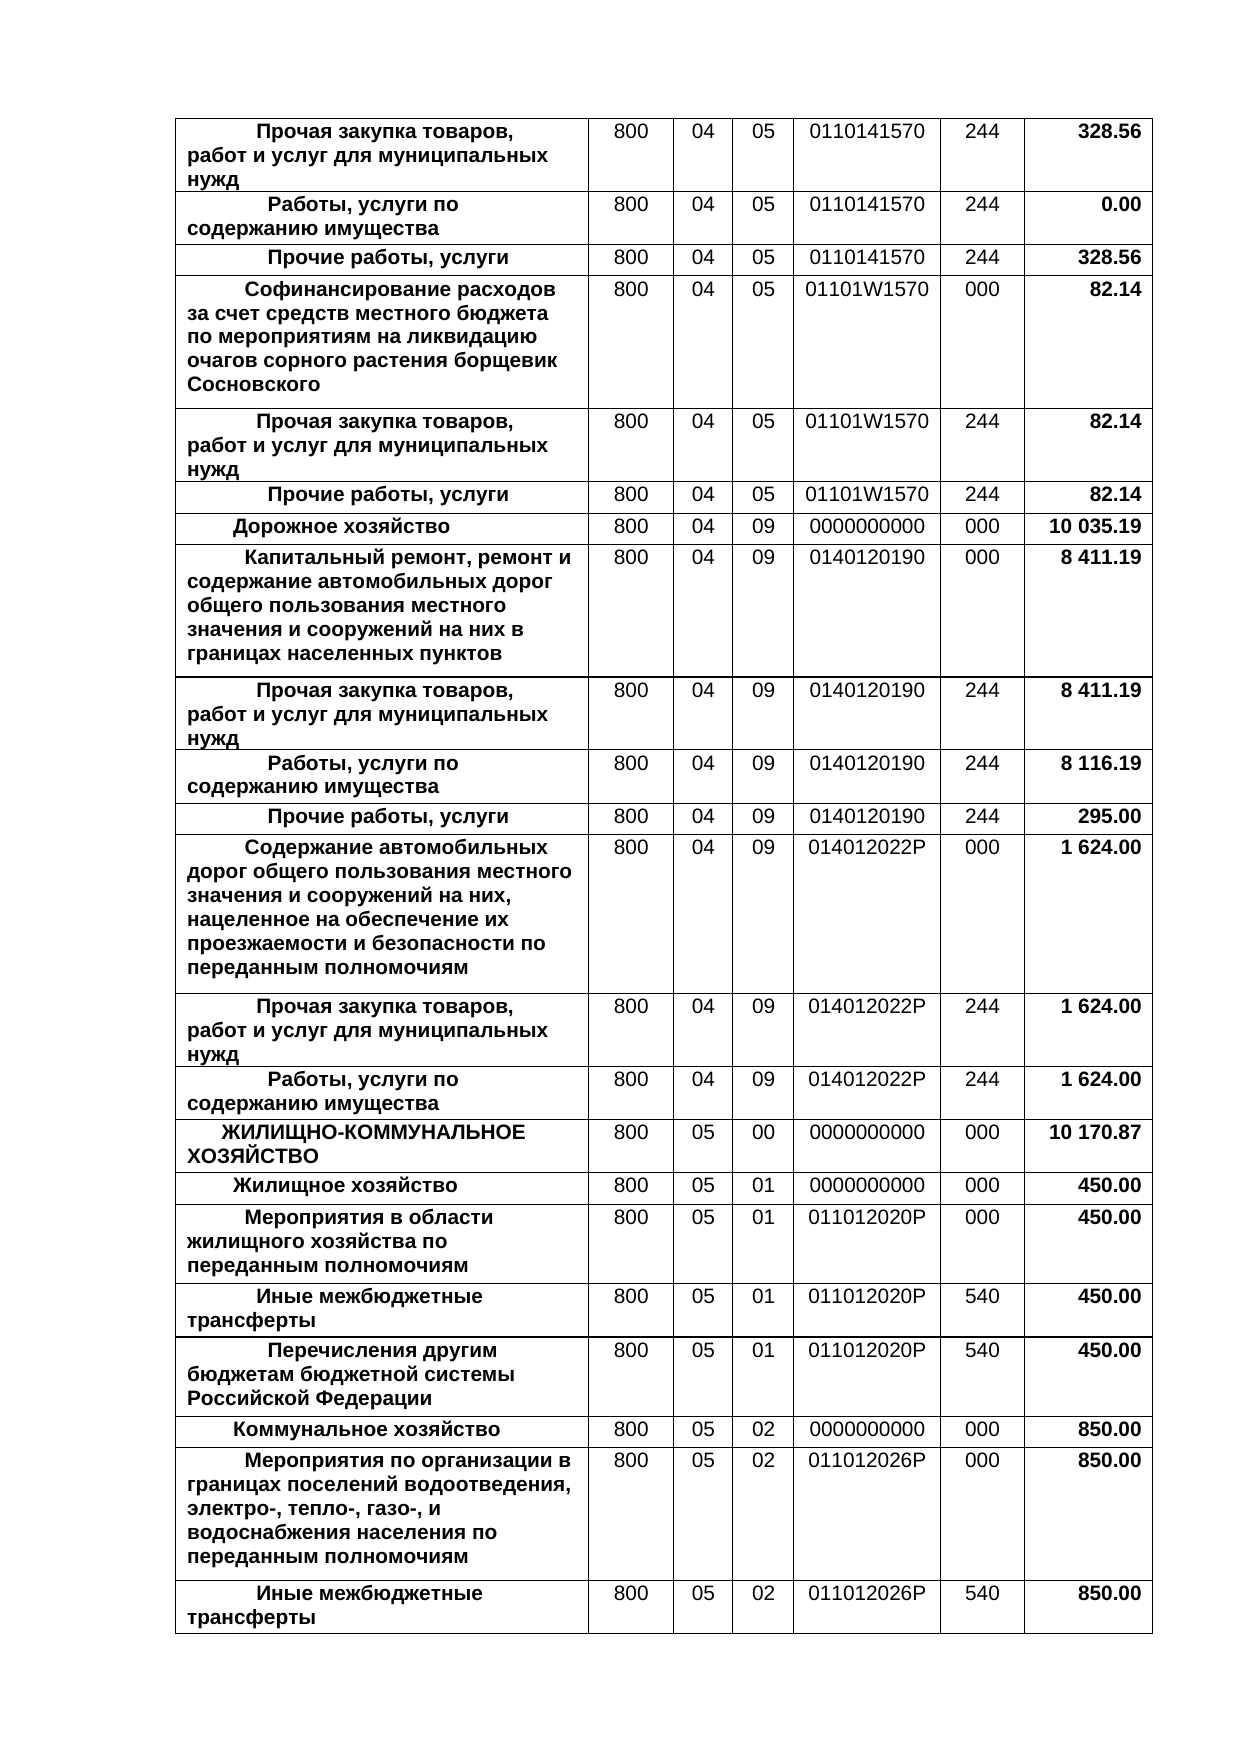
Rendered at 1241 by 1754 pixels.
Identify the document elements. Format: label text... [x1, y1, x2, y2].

table_cell Прочая закупка товаров, работ и услуг для муниципальных нужд [176, 678, 588, 749]
table_cell 800 [589, 245, 673, 275]
table_cell 04 [674, 804, 732, 834]
table_cell 8 411.19 [1025, 545, 1152, 676]
table_cell 0140120190 [794, 750, 940, 802]
table_cell 800 [589, 1120, 673, 1172]
table_cell 09 [733, 545, 793, 676]
table_cell 244 [941, 409, 1024, 481]
table_cell 09 [733, 1067, 793, 1119]
table_cell 05 [674, 1120, 732, 1172]
table_cell 01101W1570 [794, 276, 940, 408]
table_cell Прочие работы, услуги [176, 245, 588, 275]
table_cell 800 [589, 514, 673, 544]
table_cell 328.56 [1025, 119, 1152, 191]
table_cell 000 [941, 545, 1024, 676]
table_cell 244 [941, 678, 1024, 749]
table_cell 014012022P [794, 994, 940, 1066]
table_cell 011012020P [794, 1205, 940, 1283]
table_cell 04 [674, 514, 732, 544]
table_cell 05 [674, 1205, 732, 1283]
table_cell 02 [733, 1448, 793, 1580]
table_cell 450.00 [1025, 1205, 1152, 1283]
table_cell 04 [674, 192, 732, 244]
table_cell 244 [941, 245, 1024, 275]
table_cell Перечисления другим бюджетам бюджетной системы Российской Федерации [176, 1338, 588, 1416]
table_cell 00 [733, 1120, 793, 1172]
table_cell 04 [674, 245, 732, 275]
table_cell 014012022P [794, 1067, 940, 1119]
table_cell 09 [733, 678, 793, 749]
table_cell 04 [674, 409, 732, 481]
table_cell 02 [733, 1417, 793, 1447]
table_cell 01 [733, 1284, 793, 1336]
table_cell 850.00 [1025, 1448, 1152, 1580]
table_cell Прочая закупка товаров, работ и услуг для муниципальных нужд [176, 119, 588, 191]
table_cell 04 [674, 750, 732, 802]
table_cell 295.00 [1025, 804, 1152, 834]
table_cell 05 [674, 1284, 732, 1336]
table_cell 0140120190 [794, 678, 940, 749]
table_cell 04 [674, 482, 732, 512]
table_cell 0000000000 [794, 1417, 940, 1447]
table_cell 10 035.19 [1025, 514, 1152, 544]
table_cell Капитальный ремонт, ремонт и содержание автомобильных дорог общего пользования местного значения и сооружений на них в границах населенных пунктов [176, 545, 588, 676]
table_cell 05 [733, 119, 793, 191]
table_cell 800 [589, 750, 673, 802]
table_cell 000 [941, 1120, 1024, 1172]
table_cell 05 [733, 482, 793, 512]
table_cell 450.00 [1025, 1173, 1152, 1203]
table_cell 244 [941, 750, 1024, 802]
table_cell 800 [589, 119, 673, 191]
table_cell 09 [733, 750, 793, 802]
table_cell 05 [674, 1417, 732, 1447]
table_cell 800 [589, 1338, 673, 1416]
table_cell 011012020P [794, 1338, 940, 1416]
table_cell Коммунальное хозяйство [176, 1417, 588, 1447]
table_cell 04 [674, 835, 732, 993]
table_cell 09 [733, 804, 793, 834]
table_cell 05 [674, 1581, 732, 1633]
table_cell 04 [674, 119, 732, 191]
table_cell 0140120190 [794, 545, 940, 676]
table_cell 04 [674, 678, 732, 749]
table_cell 0000000000 [794, 1120, 940, 1172]
table_cell 05 [674, 1448, 732, 1580]
table_cell 800 [589, 409, 673, 481]
table_cell Работы, услуги по содержанию имущества [176, 750, 588, 802]
table_cell 1 624.00 [1025, 994, 1152, 1066]
table_cell 011012020P [794, 1284, 940, 1336]
table_cell Прочие работы, услуги [176, 804, 588, 834]
table_cell 1 624.00 [1025, 835, 1152, 993]
table_cell 05 [674, 1338, 732, 1416]
table_cell 8 411.19 [1025, 678, 1152, 749]
table_cell 0000000000 [794, 1173, 940, 1203]
table_cell 000 [941, 514, 1024, 544]
table_cell Содержание автомобильных дорог общего пользования местного значения и сооружений на них, нацеленное на обеспечение их проезжаемости и безопасности по переданным полномочиям [176, 835, 588, 993]
table_cell Работы, услуги по содержанию имущества [176, 1067, 588, 1119]
table_cell 800 [589, 1581, 673, 1633]
table_cell 540 [941, 1581, 1024, 1633]
table_cell Дорожное хозяйство [176, 514, 588, 544]
table_cell 244 [941, 994, 1024, 1066]
table_cell 04 [674, 994, 732, 1066]
table_cell 04 [674, 1067, 732, 1119]
table_cell 82.14 [1025, 276, 1152, 408]
table_cell 244 [941, 1067, 1024, 1119]
table_cell 05 [674, 1173, 732, 1203]
table_cell 82.14 [1025, 409, 1152, 481]
table_cell Прочая закупка товаров, работ и услуг для муниципальных нужд [176, 409, 588, 481]
table_cell 800 [589, 835, 673, 993]
table_cell 800 [589, 1448, 673, 1580]
table_cell 011012026P [794, 1581, 940, 1633]
table_cell 244 [941, 192, 1024, 244]
table_cell 540 [941, 1284, 1024, 1336]
table_cell 244 [941, 804, 1024, 834]
table_cell 0140120190 [794, 804, 940, 834]
table_cell 800 [589, 804, 673, 834]
table_cell 800 [589, 545, 673, 676]
table_cell 05 [733, 245, 793, 275]
table_cell 800 [589, 482, 673, 512]
table_cell 244 [941, 482, 1024, 512]
table_cell 09 [733, 514, 793, 544]
table_cell 01 [733, 1173, 793, 1203]
table_cell 05 [733, 409, 793, 481]
table_cell 01 [733, 1205, 793, 1283]
table_cell Иные межбюджетные трансферты [176, 1284, 588, 1336]
table_cell 800 [589, 678, 673, 749]
table_cell 800 [589, 192, 673, 244]
table_cell 850.00 [1025, 1417, 1152, 1447]
table_cell 0110141570 [794, 245, 940, 275]
table_cell 328.56 [1025, 245, 1152, 275]
table_cell 10 170.87 [1025, 1120, 1152, 1172]
table_cell 540 [941, 1338, 1024, 1416]
table_cell 450.00 [1025, 1284, 1152, 1336]
table_cell ЖИЛИЩНО-КОММУНАЛЬНОЕ ХОЗЯЙСТВО [176, 1120, 588, 1172]
table_cell Софинансирование расходов за счет средств местного бюджета по мероприятиям на ликвидацию очагов сорного растения борщевик Сосновского [176, 276, 588, 408]
table_cell 0110141570 [794, 192, 940, 244]
table_cell 01101W1570 [794, 482, 940, 512]
table_cell 01 [733, 1338, 793, 1416]
table_cell 000 [941, 1417, 1024, 1447]
table_cell 800 [589, 1067, 673, 1119]
table_cell 05 [733, 192, 793, 244]
table_cell 04 [674, 276, 732, 408]
table_cell Мероприятия по организации в границах поселений водоотведения, электро-, тепло-, газо-, и водоснабжения населения по переданным полномочиям [176, 1448, 588, 1580]
table_cell 0000000000 [794, 514, 940, 544]
table_cell 450.00 [1025, 1338, 1152, 1416]
table_cell Прочие работы, услуги [176, 482, 588, 512]
table_cell Жилищное хозяйство [176, 1173, 588, 1203]
table_cell 000 [941, 276, 1024, 408]
table_cell Работы, услуги по содержанию имущества [176, 192, 588, 244]
table_cell 800 [589, 994, 673, 1066]
table_cell 09 [733, 835, 793, 993]
table_cell 850.00 [1025, 1581, 1152, 1633]
table_cell Иные межбюджетные трансферты [176, 1581, 588, 1633]
table_cell 82.14 [1025, 482, 1152, 512]
table_cell 800 [589, 276, 673, 408]
table_cell 09 [733, 994, 793, 1066]
table_cell Мероприятия в области жилищного хозяйства по переданным полномочиям [176, 1205, 588, 1283]
table_cell 02 [733, 1581, 793, 1633]
table_cell 8 116.19 [1025, 750, 1152, 802]
table_cell 000 [941, 1205, 1024, 1283]
table_cell 800 [589, 1417, 673, 1447]
table_cell 0.00 [1025, 192, 1152, 244]
table_cell 05 [733, 276, 793, 408]
table_cell 800 [589, 1284, 673, 1336]
table_cell 014012022P [794, 835, 940, 993]
table_cell 0110141570 [794, 119, 940, 191]
table_cell 04 [674, 545, 732, 676]
table_cell 011012026P [794, 1448, 940, 1580]
table_cell 800 [589, 1173, 673, 1203]
table_cell Прочая закупка товаров, работ и услуг для муниципальных нужд [176, 994, 588, 1066]
table_cell 000 [941, 1448, 1024, 1580]
table_cell 244 [941, 119, 1024, 191]
table_cell 01101W1570 [794, 409, 940, 481]
table_cell 800 [589, 1205, 673, 1283]
table_cell 000 [941, 1173, 1024, 1203]
table_cell 000 [941, 835, 1024, 993]
table_cell 1 624.00 [1025, 1067, 1152, 1119]
